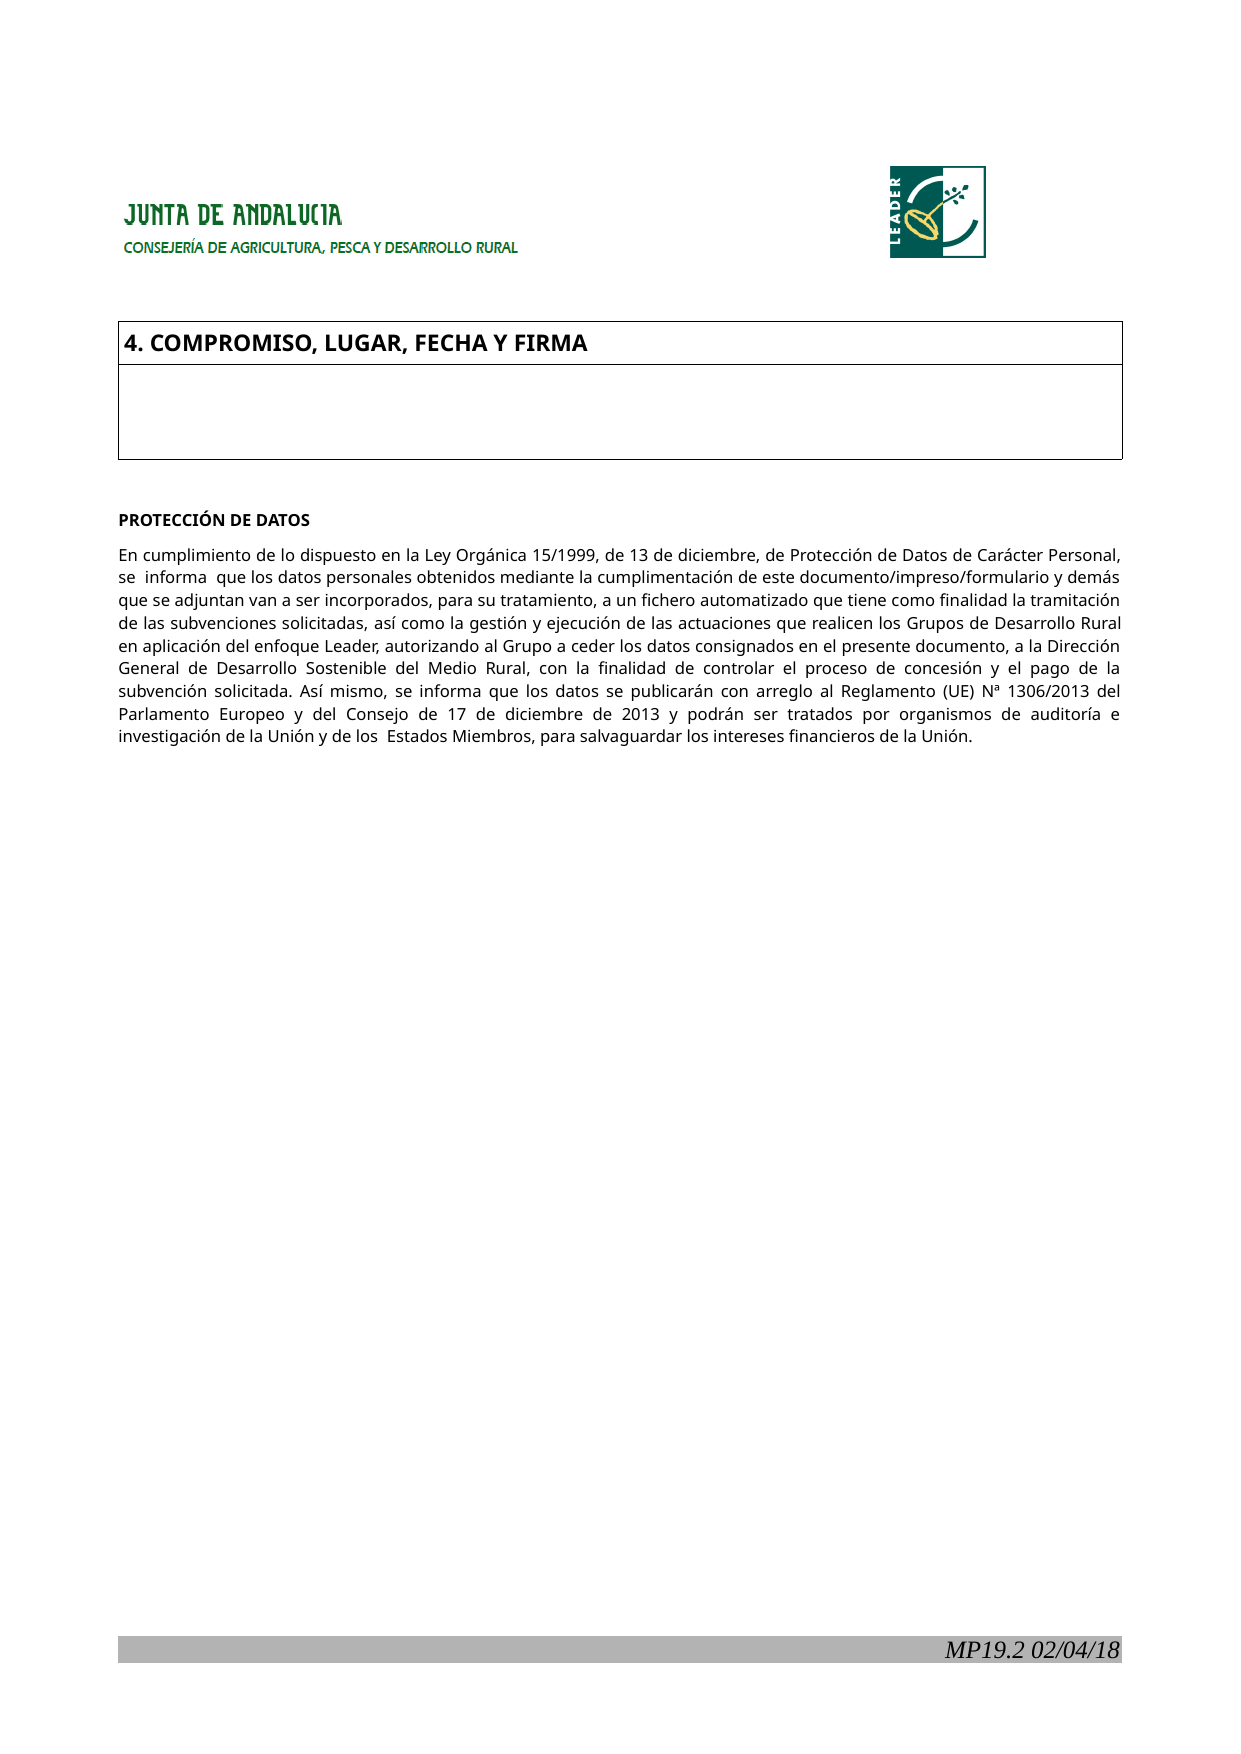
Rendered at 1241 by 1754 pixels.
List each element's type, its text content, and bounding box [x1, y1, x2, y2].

table_cell [119, 365, 1122, 459]
text En cumplimiento de lo dispuesto en la Ley Orgánica 15/1999, de 13 de diciembre, de Protección de Datos de Carácter Personal, se informa que los datos personales obtenidos mediante la cumplimentación de este documento/impreso/formulario y demás que se adjuntan van a ser incorporados, para su tratamiento, a un fichero automatizado que tiene como finalidad la tramitación de las subvenciones solicitadas, así como la gestión y ejecución de las actuaciones que realicen los Grupos de Desarrollo Rural en aplicación del enfoque Leader, autorizando al Grupo a ceder los datos consignados en el presente documento, a la Dirección General de Desarrollo Sostenible del Medio Rural, con la finalidad de controlar el proceso de concesión y el pago de la subvención solicitada. Así mismo, se informa que los datos se publicarán con arreglo al Reglamento (UE) Nª 1306/2013 del Parlamento Europeo y del Consejo de 17 de diciembre de 2013 y podrán ser tratados por organismos de auditoría e investigación de la Unión y de los Estados Miembros, para salvaguardar los intereses financieros de la Unión. [118, 543, 1122, 748]
picture [123, 201, 523, 256]
table_header 4. COMPROMISO, LUGAR, FECHA Y FIRMA [119, 322, 1122, 364]
text PROTECCIÓN DE DATOS [118, 508, 1122, 531]
